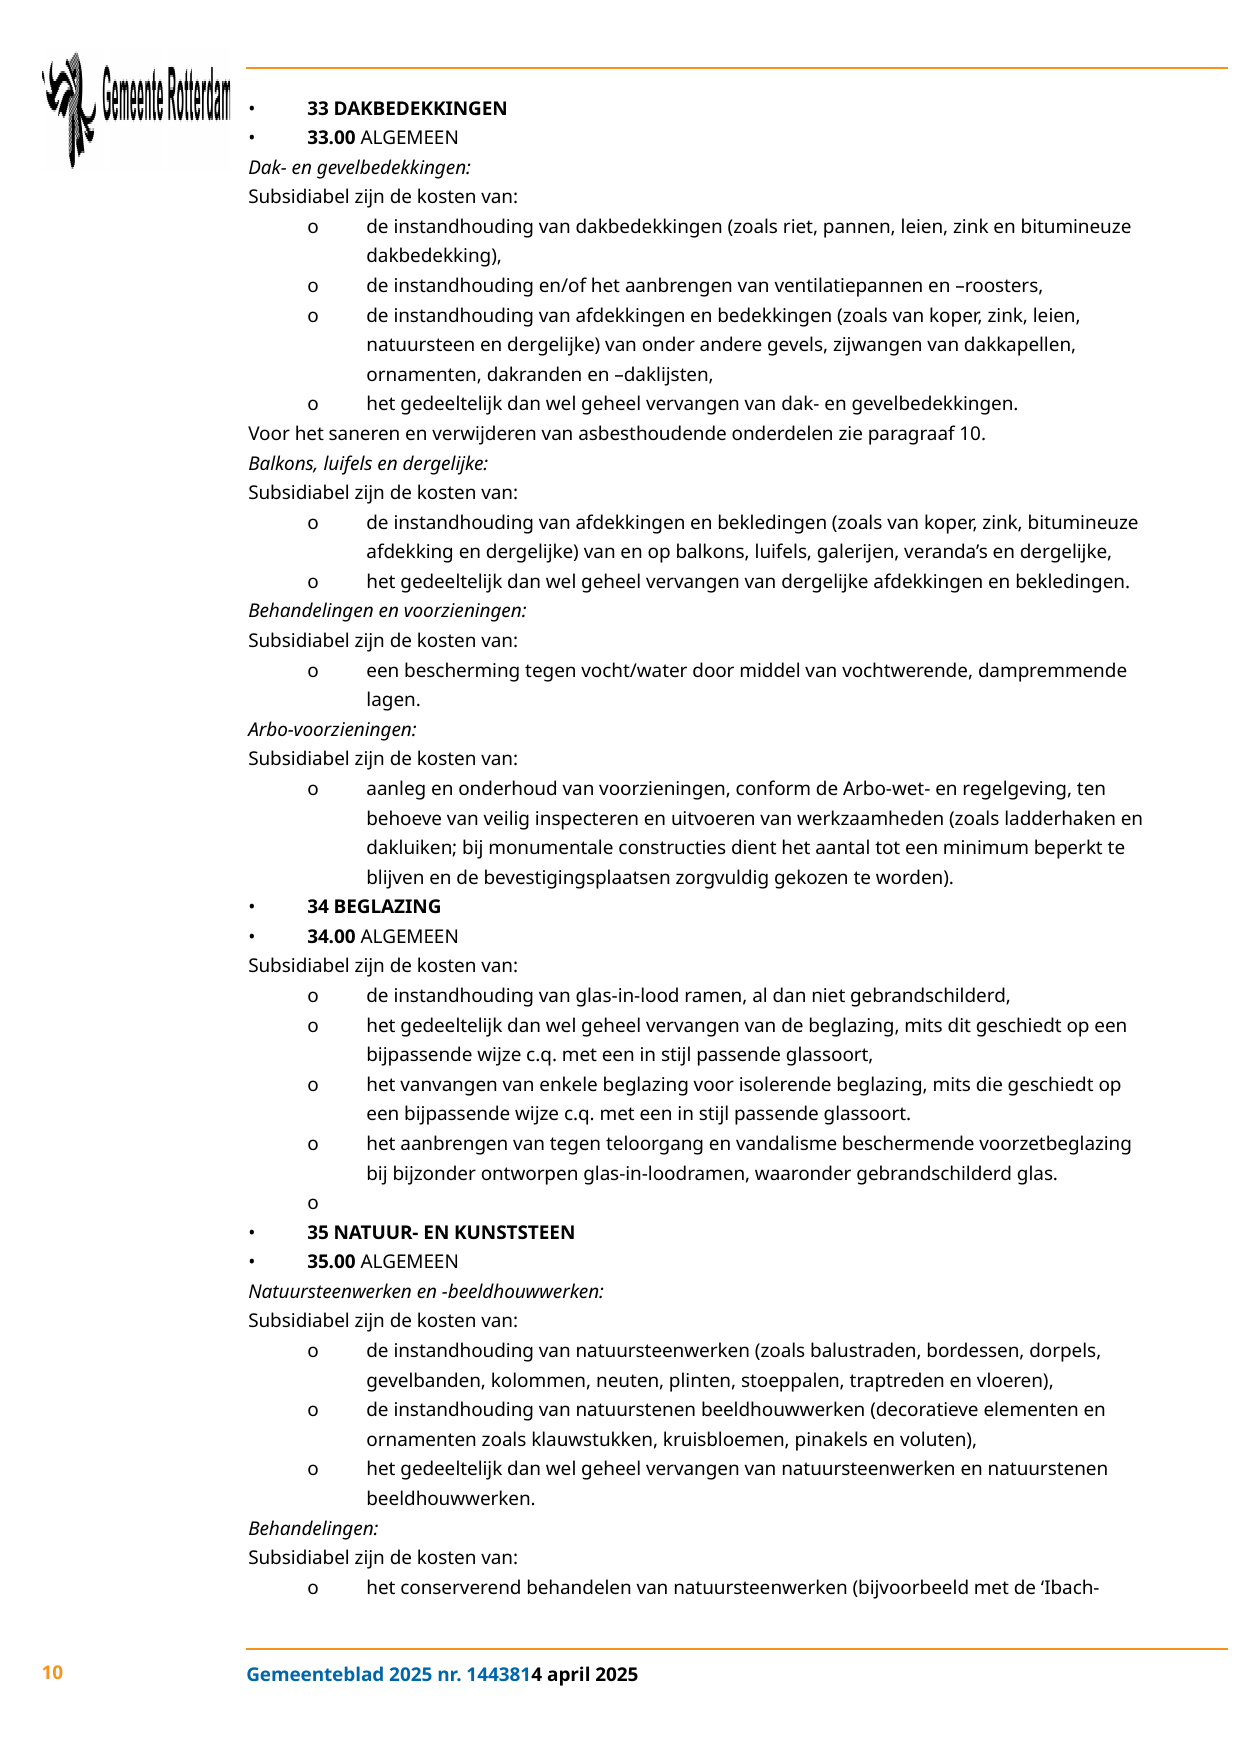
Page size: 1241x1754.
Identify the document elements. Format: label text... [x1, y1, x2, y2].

list 34.00 ALGEMEEN [248, 923, 1152, 949]
text Subsidiabel zijn de kosten van: [248, 479, 1152, 505]
list de instandhouding van natuurstenen beeldhouwwerken (decoratieve elementen en ornamenten zoals klauwstukken, kruisbloemen, pinakels en voluten), [307, 1396, 1152, 1452]
text Subsidiabel zijn de kosten van: [248, 1308, 1152, 1333]
list 35 NATUUR- EN KUNSTSTEEN [248, 1219, 1152, 1245]
list de instandhouding van glas-in-lood ramen, al dan niet gebrandschilderd, [307, 982, 1152, 1008]
text Subsidiabel zijn de kosten van: [248, 183, 1152, 209]
list 33.00 ALGEMEEN [248, 124, 1152, 150]
list de instandhouding van afdekkingen en bekledingen (zoals van koper, zink, bitumineuze afdekking en dergelijke) van en op balkons, luifels, galerijen, veranda’s en dergelijke, [307, 509, 1152, 564]
text Voor het saneren en verwijderen van asbesthoudende onderdelen zie paragraaf 10. [248, 420, 1152, 446]
text Behandelingen en voorzieningen: [248, 598, 1152, 623]
list 34 BEGLAZING [248, 893, 1152, 919]
list de instandhouding en/of het aanbrengen van ventilatiepannen en –roosters, [307, 272, 1152, 298]
list het gedeeltelijk dan wel geheel vervangen van natuursteenwerken en natuurstenen beeldhouwwerken. [307, 1456, 1152, 1511]
list aanleg en onderhoud van voorzieningen, conform de Arbo-wet- en regelgeving, ten behoeve van veilig inspecteren en uitvoeren van werkzaamheden (zoals ladderhaken en dakluiken; bij monumentale constructies dient het aantal tot een minimum beperkt te blijven en de bevestigingsplaatsen zorgvuldig gekozen te worden). [307, 775, 1152, 890]
picture [41, 47, 231, 172]
list de instandhouding van natuursteenwerken (zoals balustraden, bordessen, dorpels, gevelbanden, kolommen, neuten, plinten, stoeppalen, traptreden en vloeren), [307, 1337, 1152, 1393]
text Subsidiabel zijn de kosten van: [248, 953, 1152, 978]
text Natuursteenwerken en -beeldhouwwerken: [248, 1278, 1152, 1304]
list de instandhouding van dakbedekkingen (zoals riet, pannen, leien, zink en bitumineuze dakbedekking), [307, 213, 1152, 268]
text Subsidiabel zijn de kosten van: [248, 627, 1152, 653]
list 35.00 ALGEMEEN [248, 1248, 1152, 1274]
list het gedeeltelijk dan wel geheel vervangen van dak- en gevelbedekkingen. [307, 391, 1152, 416]
text Balkons, luifels en dergelijke: [248, 450, 1152, 476]
text Dak- en gevelbedekkingen: [248, 154, 1152, 180]
list het aanbrengen van tegen teloorgang en vandalisme beschermende voorzetbeglazing bij bijzonder ontworpen glas-in-loodramen, waaronder gebrandschilderd glas. [307, 1130, 1152, 1186]
text Subsidiabel zijn de kosten van: [248, 1544, 1152, 1570]
text Behandelingen: [248, 1515, 1152, 1541]
list 33 DAKBEDEKKINGEN [248, 95, 1152, 121]
list het conserverend behandelen van natuursteenwerken (bijvoorbeeld met de ‘Ibach- [307, 1574, 1152, 1600]
list de instandhouding van afdekkingen en bedekkingen (zoals van koper, zink, leien, natuursteen en dergelijke) van onder andere gevels, zijwangen van dakkapellen, ornamenten, dakranden en –daklijsten, [307, 302, 1152, 387]
text Subsidiabel zijn de kosten van: [248, 746, 1152, 771]
list het gedeeltelijk dan wel geheel vervangen van dergelijke afdekkingen en bekledingen. [307, 568, 1152, 594]
list een bescherming tegen vocht/water door middel van vochtwerende, dampremmende lagen. [307, 657, 1152, 712]
list het gedeeltelijk dan wel geheel vervangen van de beglazing, mits dit geschiedt op een bijpassende wijze c.q. met een in stijl passende glassoort, [307, 1012, 1152, 1067]
text Arbo-voorzieningen: [248, 716, 1152, 742]
list het vanvangen van enkele beglazing voor isolerende beglazing, mits die geschiedt op een bijpassende wijze c.q. met een in stijl passende glassoort. [307, 1071, 1152, 1126]
